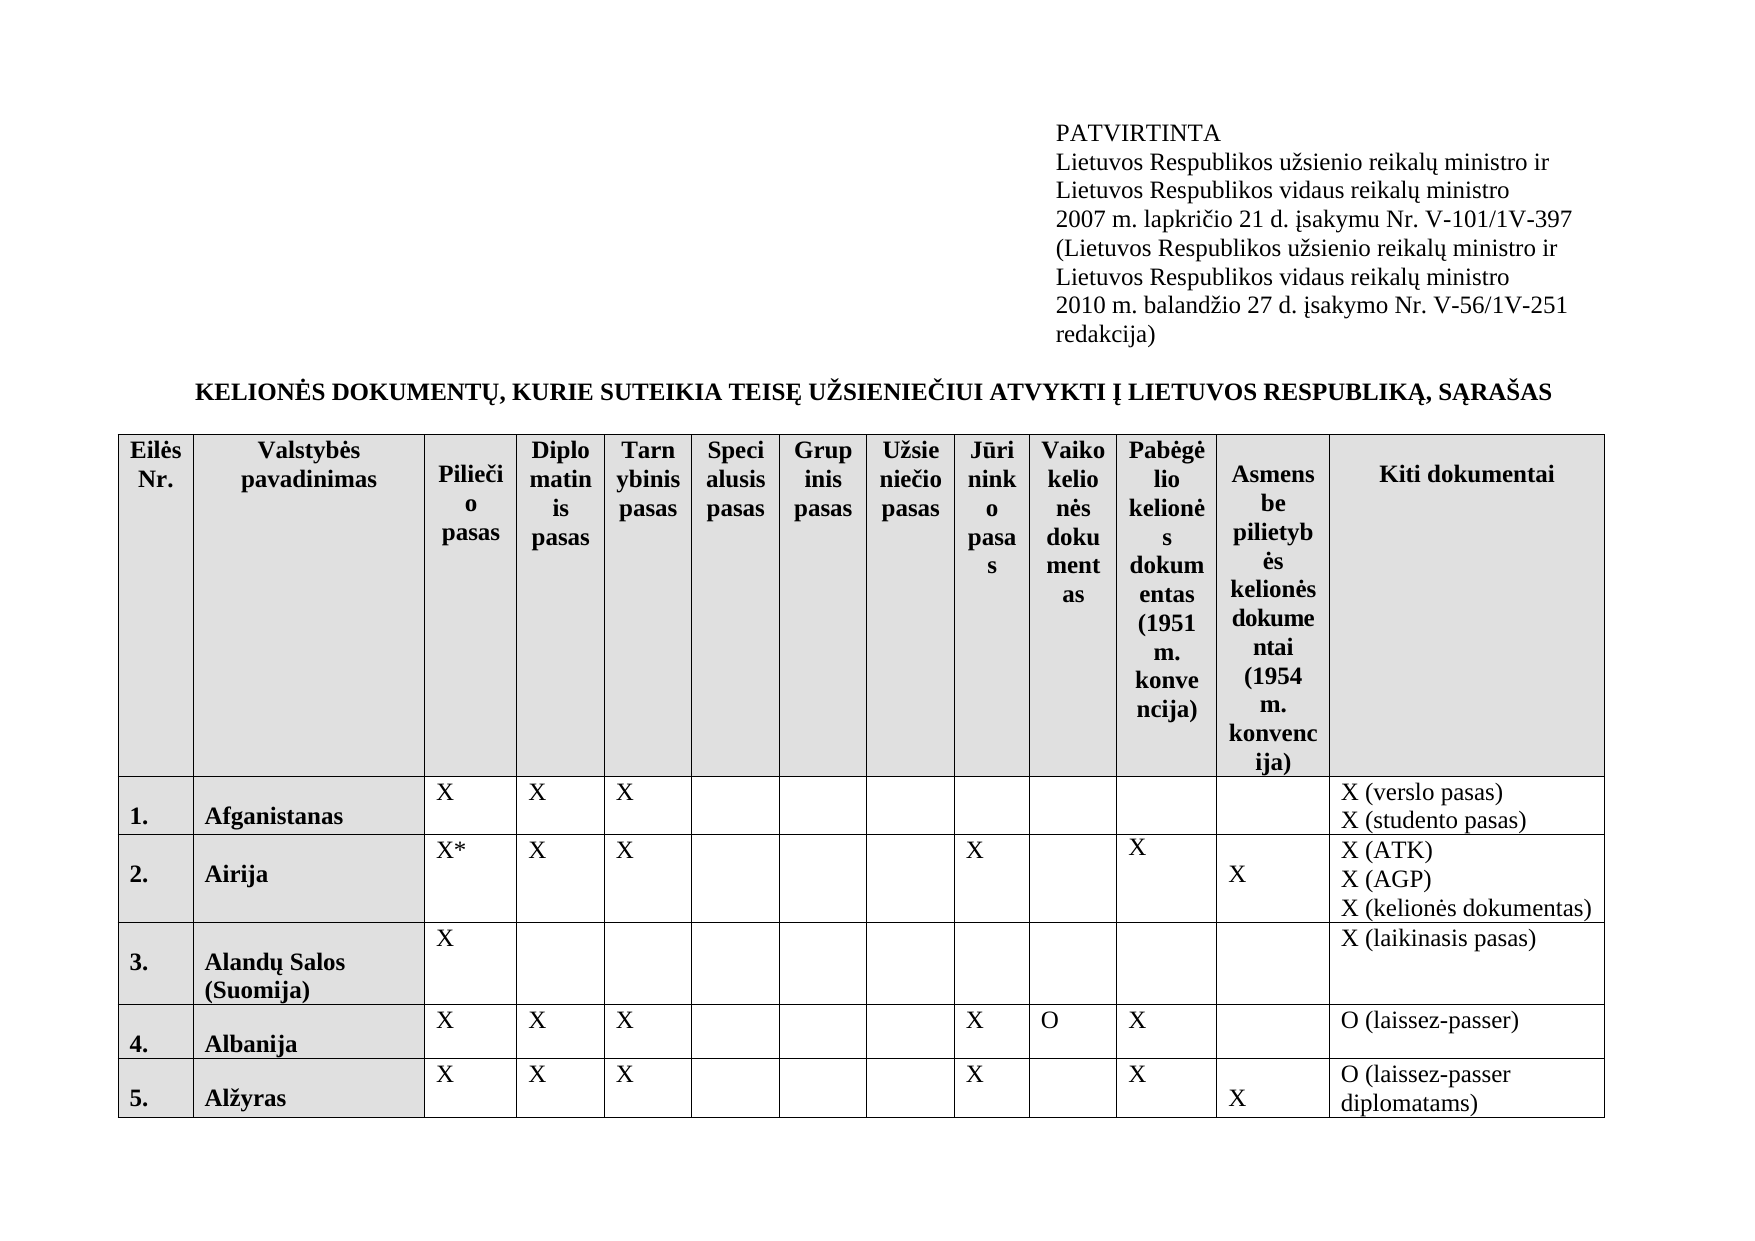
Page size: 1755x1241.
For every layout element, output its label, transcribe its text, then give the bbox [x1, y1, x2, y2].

table_cell [780, 835, 866, 922]
table_cell X [425, 777, 516, 834]
table_header Eilės Nr. [119, 435, 193, 776]
table_header Valstybės pavadinimas [194, 435, 424, 776]
text (Lietuvos Respublikos užsienio reikalų ministro ir [1056, 233, 1636, 262]
table_cell [780, 1059, 866, 1117]
table_cell 2. [119, 835, 193, 922]
table_cell [692, 1059, 779, 1117]
table_cell X* [425, 835, 516, 922]
table_cell X (ATK) X (AGP) X (kelionės dokumentas) [1330, 835, 1604, 922]
table_cell [1117, 923, 1216, 1004]
table_cell [955, 923, 1029, 1004]
table_header Diplomatinis pasas [517, 435, 604, 776]
table_header Vaiko kelionės dokumentas [1030, 435, 1116, 776]
table_header Tarnybinis pasas [605, 435, 691, 776]
table_cell 4. [119, 1005, 193, 1058]
table_cell [1117, 777, 1216, 834]
table_cell [692, 777, 779, 834]
text Lietuvos Respublikos vidaus reikalų ministro [1056, 176, 1636, 204]
table_cell [692, 835, 779, 922]
table_header Kiti dokumentai [1330, 435, 1604, 776]
table_cell X [517, 777, 604, 834]
table_cell X [1217, 835, 1329, 922]
table_cell [1217, 1005, 1329, 1058]
table_cell O (laissez-passer) [1330, 1005, 1604, 1058]
table_header Jūrininko pasas [955, 435, 1029, 776]
table_cell [867, 923, 954, 1004]
table_cell X [517, 835, 604, 922]
table_cell X [425, 923, 516, 1004]
table_cell X [605, 1005, 691, 1058]
table_cell X [1117, 835, 1216, 922]
table_cell X [1117, 1005, 1216, 1058]
table_cell X [425, 1059, 516, 1117]
table_cell [1030, 777, 1116, 834]
text PATVIRTINTA [1056, 118, 1636, 147]
table_header Piliečio pasas [425, 435, 516, 776]
table_header Pabėgėlio kelionės dokumentas (1951 m. konvencija) [1117, 435, 1216, 776]
table_cell X [425, 1005, 516, 1058]
table_cell X [1217, 1059, 1329, 1117]
table_cell O [1030, 1005, 1116, 1058]
text 2007 m. lapkričio 21 d. įsakymu Nr. V-101/1V-397 [1056, 204, 1636, 233]
table_cell [692, 1005, 779, 1058]
table_cell 1. [119, 777, 193, 834]
table_cell X [605, 1059, 691, 1117]
table_cell X [517, 1059, 604, 1117]
table_cell X (verslo pasas) X (studento pasas) [1330, 777, 1604, 834]
table_cell [867, 777, 954, 834]
text Lietuvos Respublikos užsienio reikalų ministro ir [1056, 147, 1636, 176]
table_cell X [1117, 1059, 1216, 1117]
table_cell X [955, 1059, 1029, 1117]
table_cell [867, 1059, 954, 1117]
text Lietuvos Respublikos vidaus reikalų ministro [1056, 262, 1636, 291]
table_cell [1217, 777, 1329, 834]
table_cell Alandų Salos (Suomija) [194, 923, 424, 1004]
table_cell Alžyras [194, 1059, 424, 1117]
table_cell [1030, 1059, 1116, 1117]
text KELIONĖS DOKUMENTŲ, KURIE SUTEIKIA TEISĘ UŽSIENIEČIUI ATVYKTI Į LIETUVOS RESPUBLIKĄ, SĄRAŠAS [118, 377, 1636, 406]
table_cell [867, 1005, 954, 1058]
table_cell X (laikinasis pasas) [1330, 923, 1604, 1004]
table_cell [780, 923, 866, 1004]
text 2010 m. balandžio 27 d. įsakymo Nr. V-56/1V-251 redakcija) [1056, 291, 1636, 348]
table_header Grupinis pasas [780, 435, 866, 776]
table_header Specialusis pasas [692, 435, 779, 776]
table_cell X [955, 835, 1029, 922]
table_header Užsieniečio pasas [867, 435, 954, 776]
table_cell X [955, 1005, 1029, 1058]
table_cell Albanija [194, 1005, 424, 1058]
table_cell [1030, 835, 1116, 922]
table_cell X [605, 835, 691, 922]
table_cell Afganistanas [194, 777, 424, 834]
table_cell [867, 835, 954, 922]
table_cell Airija [194, 835, 424, 922]
table_cell [692, 923, 779, 1004]
table_cell [1030, 923, 1116, 1004]
table_cell X [517, 1005, 604, 1058]
table_cell X [605, 777, 691, 834]
table_cell 5. [119, 1059, 193, 1117]
table_cell O (laissez-passer diplomatams) [1330, 1059, 1604, 1117]
table_cell [605, 923, 691, 1004]
table_cell [1217, 923, 1329, 1004]
table_cell [780, 1005, 866, 1058]
table_cell [780, 777, 866, 834]
table_header Asmens be pilietybės kelionės dokumentai (1954 m. konvencija) [1217, 435, 1329, 776]
table_cell 3. [119, 923, 193, 1004]
table_cell [955, 777, 1029, 834]
table_cell [517, 923, 604, 1004]
